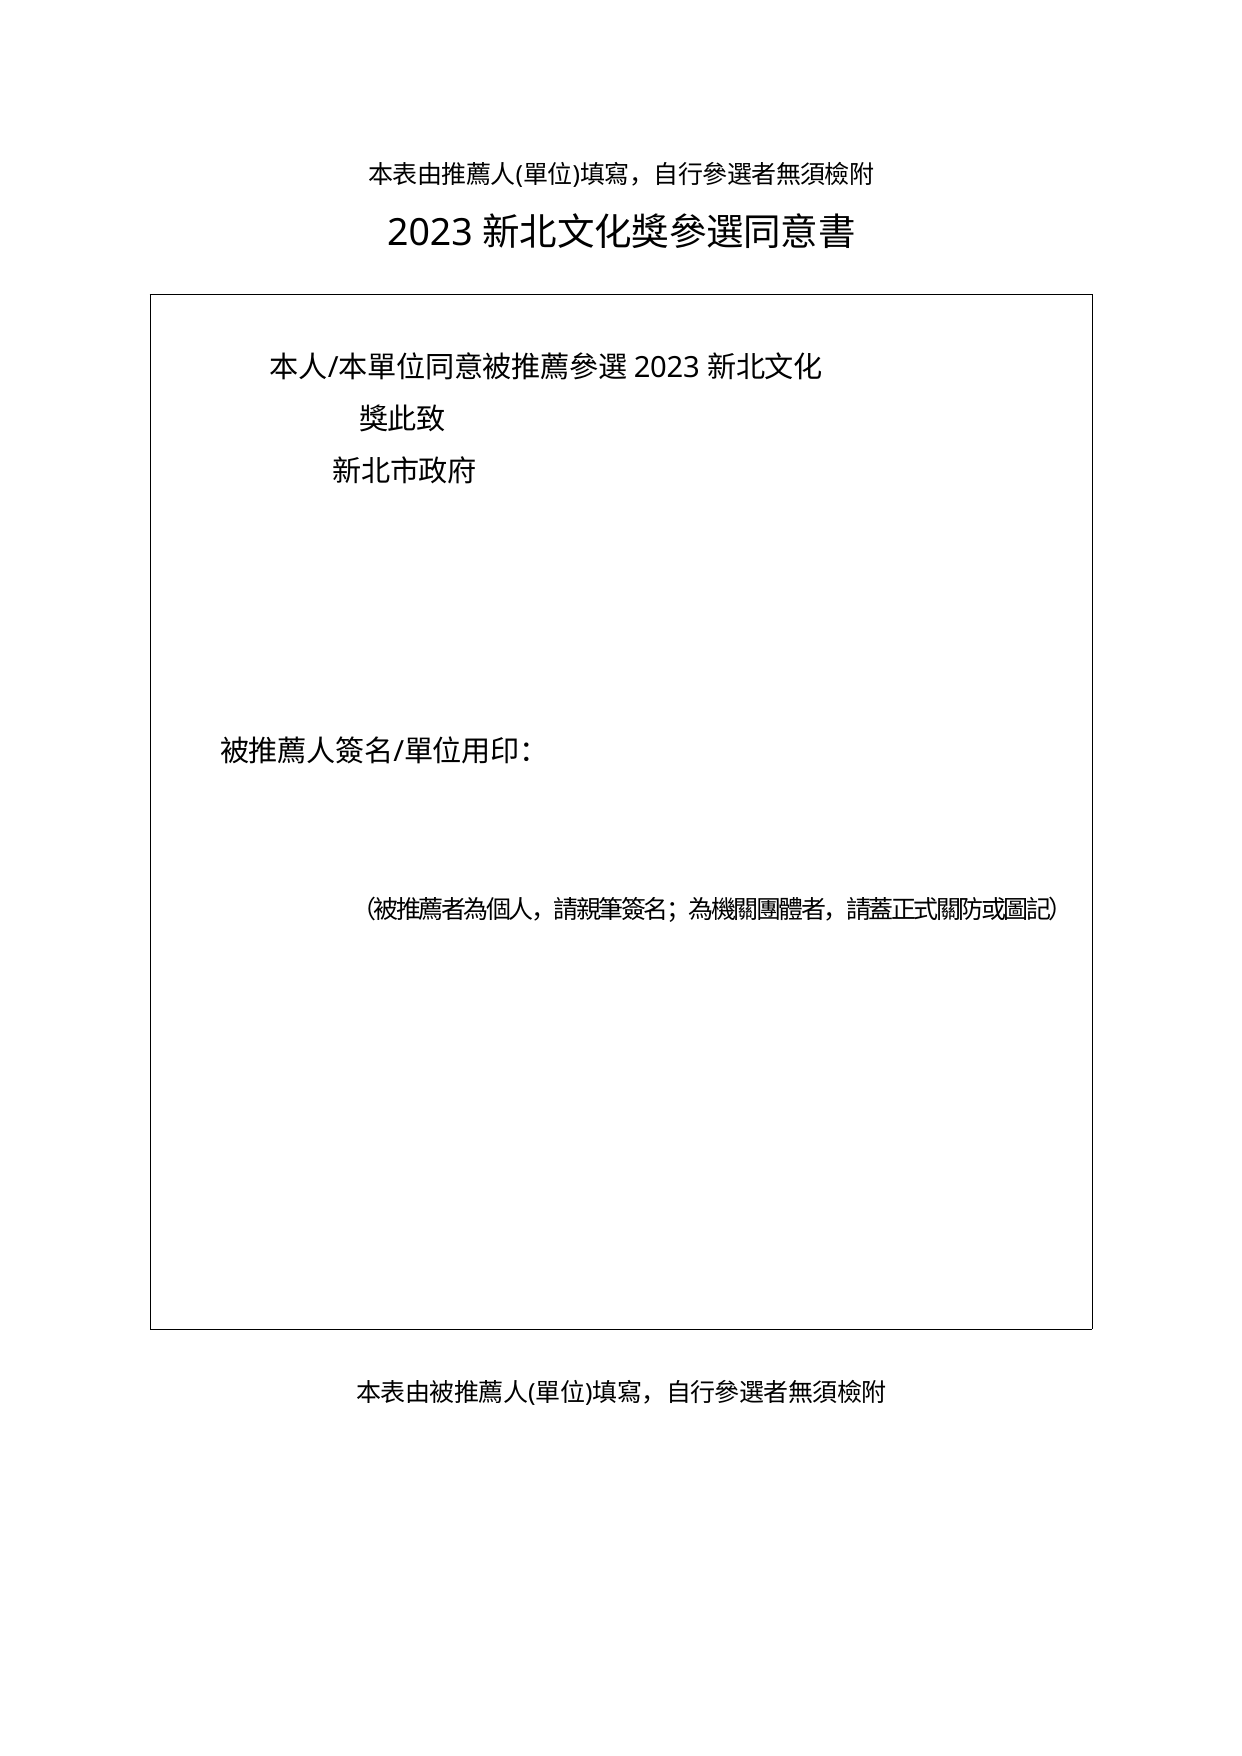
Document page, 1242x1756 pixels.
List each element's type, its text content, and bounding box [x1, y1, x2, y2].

text （被推薦者為個人，請親筆簽名；為機關團體者，請蓋正式關防或圖記） [351, 889, 1083, 925]
text 新北市政府 [332, 447, 1083, 489]
text 本表由推薦人(單位)填寫，自行參選者無須檢附 [136, 155, 1107, 191]
text 本人/本單位同意被推薦參選 2023 新北文化獎此致 [269, 343, 839, 437]
subtitle 2023 新北文化獎參選同意書 [136, 201, 1107, 256]
text 本表由被推薦人(單位)填寫，自行參選者無須檢附 [136, 1372, 1107, 1408]
text 被推薦人簽名/單位用印： [220, 728, 1083, 770]
